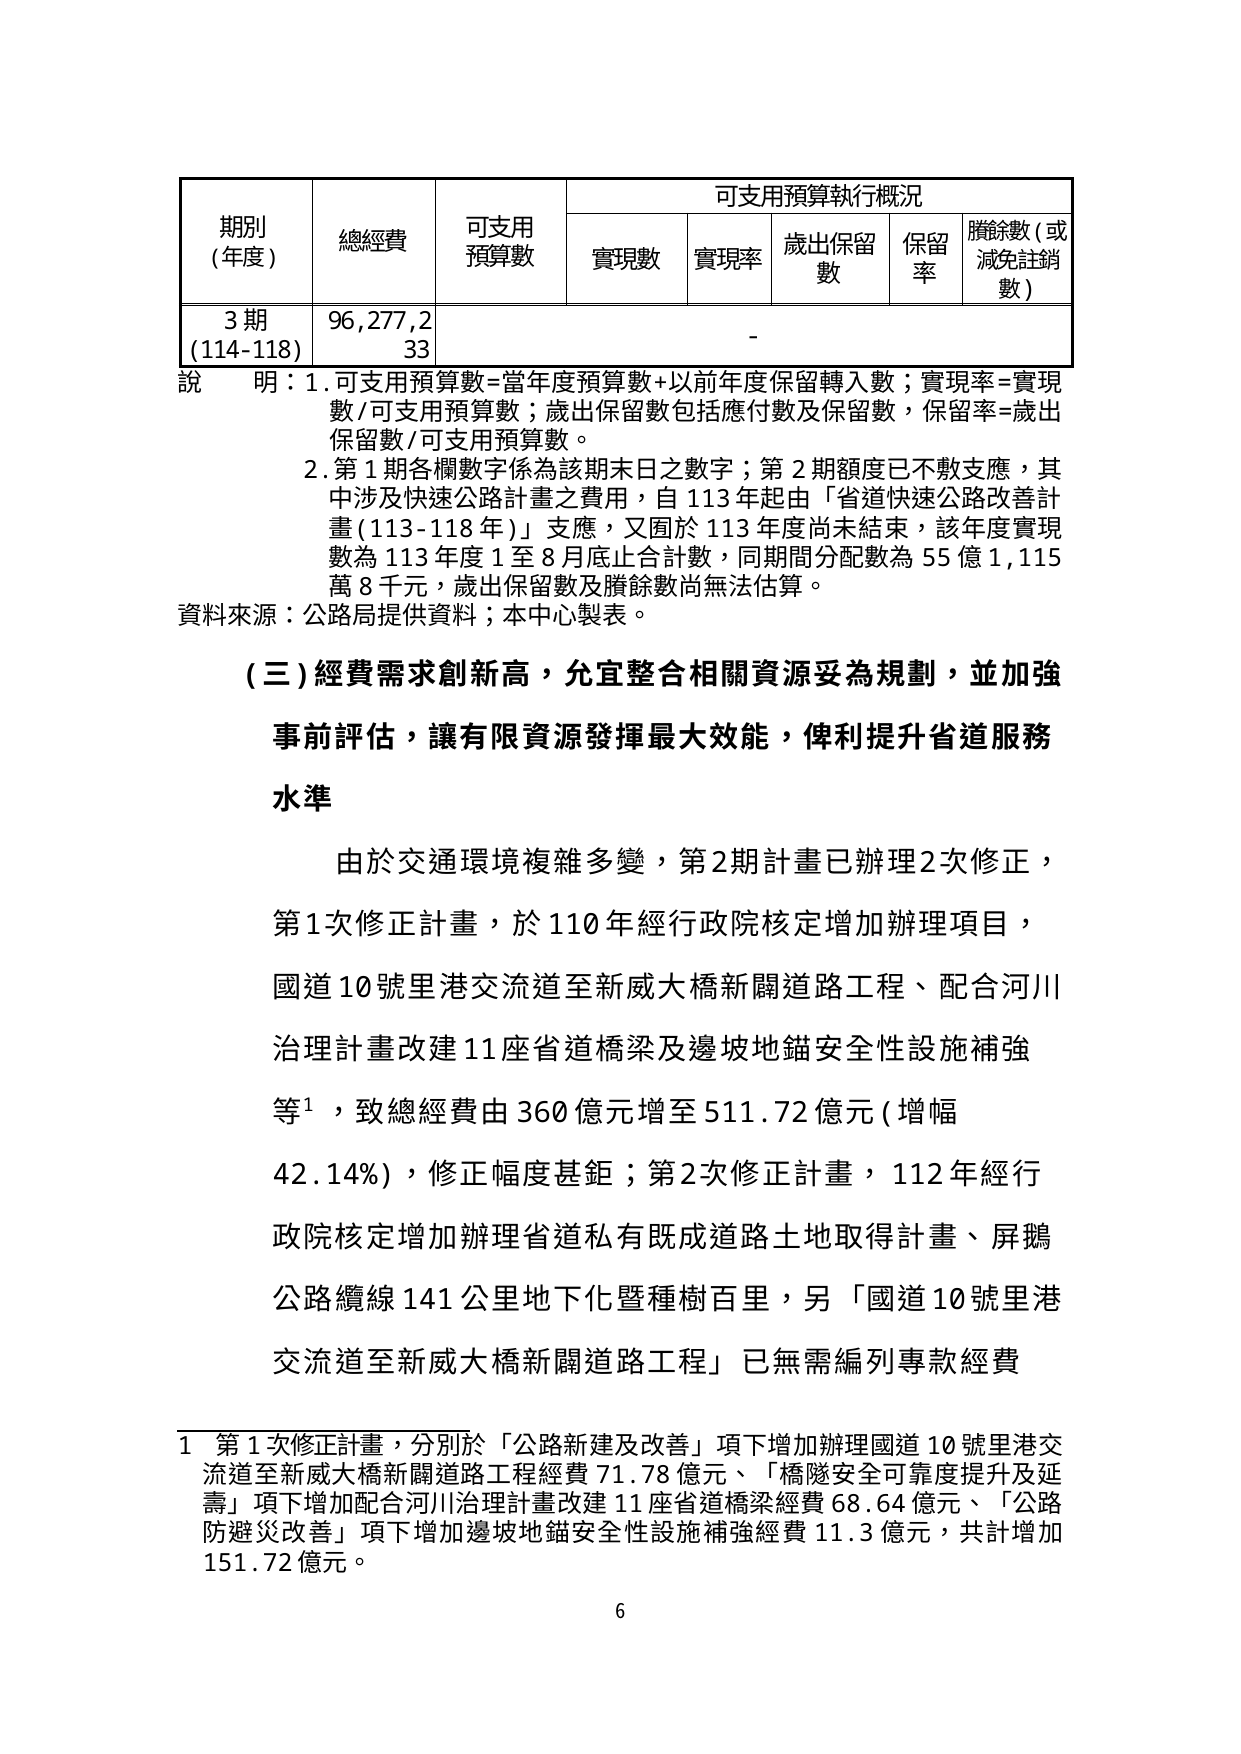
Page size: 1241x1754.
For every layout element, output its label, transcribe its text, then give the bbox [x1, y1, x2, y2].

subtitle (三)經費需求創新高，允宜整合相關資源妥為規劃，並加強事前評估，讓有限資源發揮最大效能，俾利提升省道服務水準 [236, 630, 1063, 818]
text 2.第1期各欄數字係為該期末日之數字；第2期額度已不敷支應，其中涉及快速公路計畫之費用，自113年起由「省道快速公路改善計畫(113-118年)」支應，又囿於113年度尚未結束，該年度實現數為113年度1至8月底止合計數，同期間分配數為55億1,115萬8千元，歲出保留數及賸餘數尚無法估算。 [303, 455, 1063, 601]
text 由於交通環境複雜多變，第2期計畫已辦理2次修正，第1次修正計畫，於110年經行政院核定增加辦理項目，國道10號里港交流道至新威大橋新闢道路工程、配合河川治理計畫改建11座省道橋梁及邊坡地錨安全性設施補強等，致總經費由360億元增至511.72億元(增幅42.14%)，修正幅度甚鉅；第2次修正計畫，112年經行政院核定增加辦理省道私有既成道路土地取得計畫、屏鵝公路纜線141公里地下化暨種樹百里，另「國道10號里港交流道至新威大橋新闢道路工程」已無需編列專款經費等，等，總經費由511.72億元調減為498.11億元(詳表4)。部分修正後所增加之項目預定完工期程，逾第2期計畫核定期程；另部分項目與公路養護計畫類似，應擬訂各項公路養護辦理之優先順序。鑑此，允宜整合相關資源妥為規劃，加強事前評估，讓有限資源發揮最大效能，俾利提升省道服務水準。 [266, 818, 1063, 1380]
table_header 可支用預算執行概況 [567, 180, 1071, 213]
table_cell 實現率 [688, 214, 771, 303]
text 第1次修正計畫，分別於「公路新建及改善」項下增加辦理國道10號里港交流道至新威大橋新闢道路工程經費71.78億元、「橋隧安全可靠度提升及延壽」項下增加配合河川治理計畫改建11座省道橋梁經費68.64億元、「公路防避災改善」項下增加邊坡地錨安全性設施補強經費11.3億元，共計增加151.72億元。 [177, 1431, 1063, 1577]
table_cell - [436, 306, 1071, 365]
table_header 總經費 [313, 180, 435, 303]
table_cell 賸餘數(或 減免註銷數) [963, 214, 1071, 303]
text 資料來源：公路局提供資料；本中心製表。 [177, 601, 1063, 630]
table_cell 保留率 [890, 214, 962, 303]
table_cell 實現數 [567, 214, 687, 303]
table_cell 歲出保留數 [772, 214, 889, 303]
table_cell 3期 (114-118) [182, 306, 312, 365]
text 說 明：1.可支用預算數=當年度預算數+以前年度保留轉入數；實現率=實現數/可支用預算數；歲出保留數包括應付數及保留數，保留率=歲出保留數/可支用預算數。 [177, 368, 1063, 455]
table_header 期別 (年度) [182, 180, 312, 303]
table_header 可支用 預算數 [436, 180, 566, 303]
table_cell 96,277,233 [313, 306, 435, 365]
